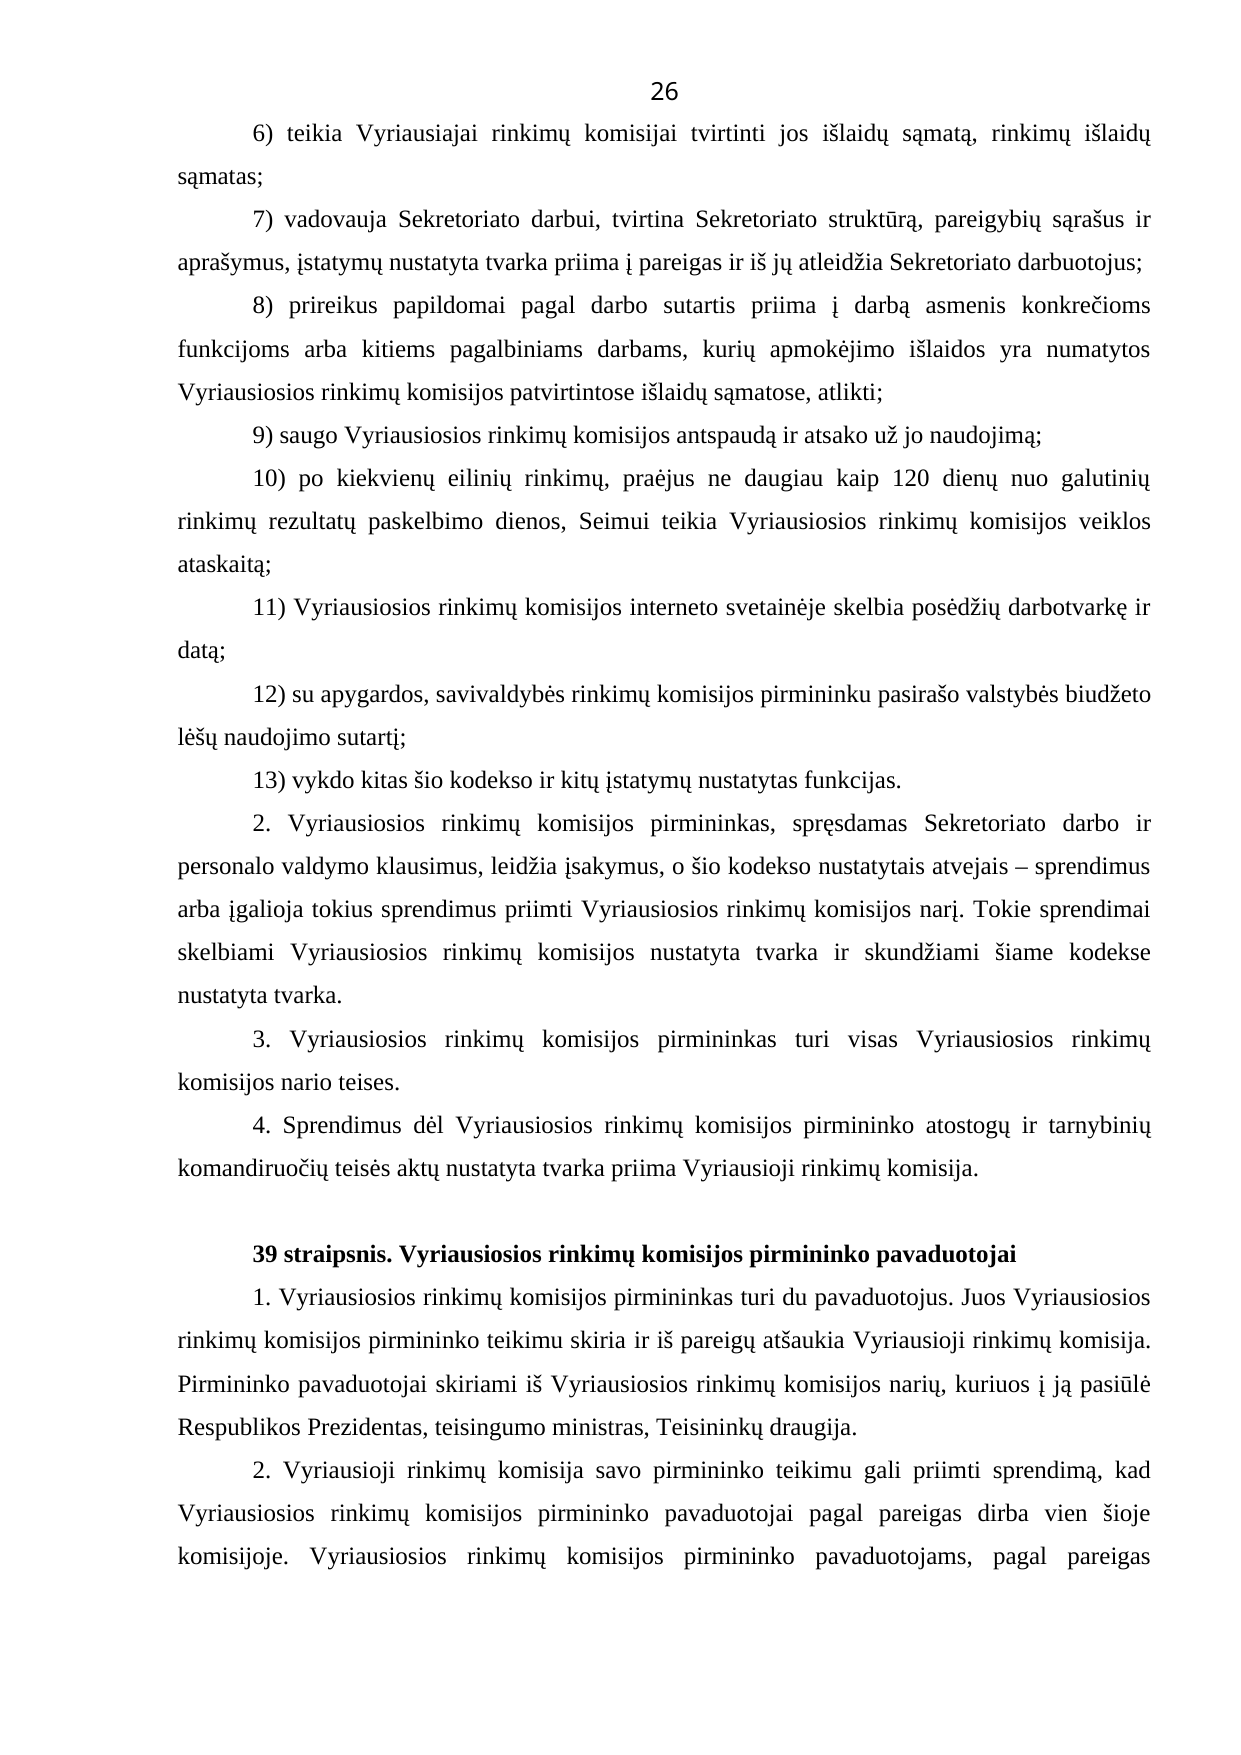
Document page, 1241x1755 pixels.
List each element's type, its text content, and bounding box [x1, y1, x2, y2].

text 1. Vyriausiosios rinkimų komisijos pirmininkas turi du pavaduotojus. Juos Vyriausiosios rinkimų komisijos pirmininko teikimu skiria ir iš pareigų atšaukia Vyriausioji rinkimų komisija. Pirmininko pavaduotojai skiriami iš Vyriausiosios rinkimų komisijos narių, kuriuos į ją pasiūlė Respublikos Prezidentas, teisingumo ministras, Teisininkų draugija. [177, 1282, 1152, 1441]
text 12) su apygardos, savivaldybės rinkimų komisijos pirmininku pasirašo valstybės biudžeto lėšų naudojimo sutartį; [177, 679, 1152, 751]
text 7) vadovauja Sekretoriato darbui, tvirtina Sekretoriato struktūrą, pareigybių sąrašus ir aprašymus, įstatymų nustatyta tvarka priima į pareigas ir iš jų atleidžia Sekretoriato darbuotojus; [177, 204, 1152, 276]
text 39 straipsnis. Vyriausiosios rinkimų komisijos pirmininko pavaduotojai [177, 1239, 1152, 1268]
text 8) prireikus papildomai pagal darbo sutartis priima į darbą asmenis konkrečioms funkcijoms arba kitiems pagalbiniams darbams, kurių apmokėjimo išlaidos yra numatytos Vyriausiosios rinkimų komisijos patvirtintose išlaidų sąmatose, atlikti; [177, 291, 1152, 406]
text 2. Vyriausioji rinkimų komisija savo pirmininko teikimu gali priimti sprendimą, kad Vyriausiosios rinkimų komisijos pirmininko pavaduotojai pagal pareigas dirba vien šioje komisijoje. Vyriausiosios rinkimų komisijos pirmininko pavaduotojams, pagal pareigas [177, 1455, 1152, 1570]
text 11) Vyriausiosios rinkimų komisijos interneto svetainėje skelbia posėdžių darbotvarkę ir datą; [177, 592, 1152, 664]
text 2. Vyriausiosios rinkimų komisijos pirmininkas, spręsdamas Sekretoriato darbo ir personalo valdymo klausimus, leidžia įsakymus, o šio kodekso nustatytais atvejais – sprendimus arba įgalioja tokius sprendimus priimti Vyriausiosios rinkimų komisijos narį. Tokie sprendimai skelbiami Vyriausiosios rinkimų komisijos nustatyta tvarka ir skundžiami šiame kodekse nustatyta tvarka. [177, 808, 1152, 1009]
text 6) teikia Vyriausiajai rinkimų komisijai tvirtinti jos išlaidų sąmatą, rinkimų išlaidų sąmatas; [177, 118, 1152, 190]
text 10) po kiekvienų eilinių rinkimų, praėjus ne daugiau kaip 120 dienų nuo galutinių rinkimų rezultatų paskelbimo dienos, Seimui teikia Vyriausiosios rinkimų komisijos veiklos ataskaitą; [177, 463, 1152, 578]
text 9) saugo Vyriausiosios rinkimų komisijos antspaudą ir atsako už jo naudojimą; [177, 420, 1152, 449]
text 3. Vyriausiosios rinkimų komisijos pirmininkas turi visas Vyriausiosios rinkimų komisijos nario teises. [177, 1024, 1152, 1096]
text 13) vykdo kitas šio kodekso ir kitų įstatymų nustatytas funkcijas. [177, 765, 1152, 794]
text 4. Sprendimus dėl Vyriausiosios rinkimų komisijos pirmininko atostogų ir tarnybinių komandiruočių teisės aktų nustatyta tvarka priima Vyriausioji rinkimų komisija. [177, 1110, 1152, 1182]
